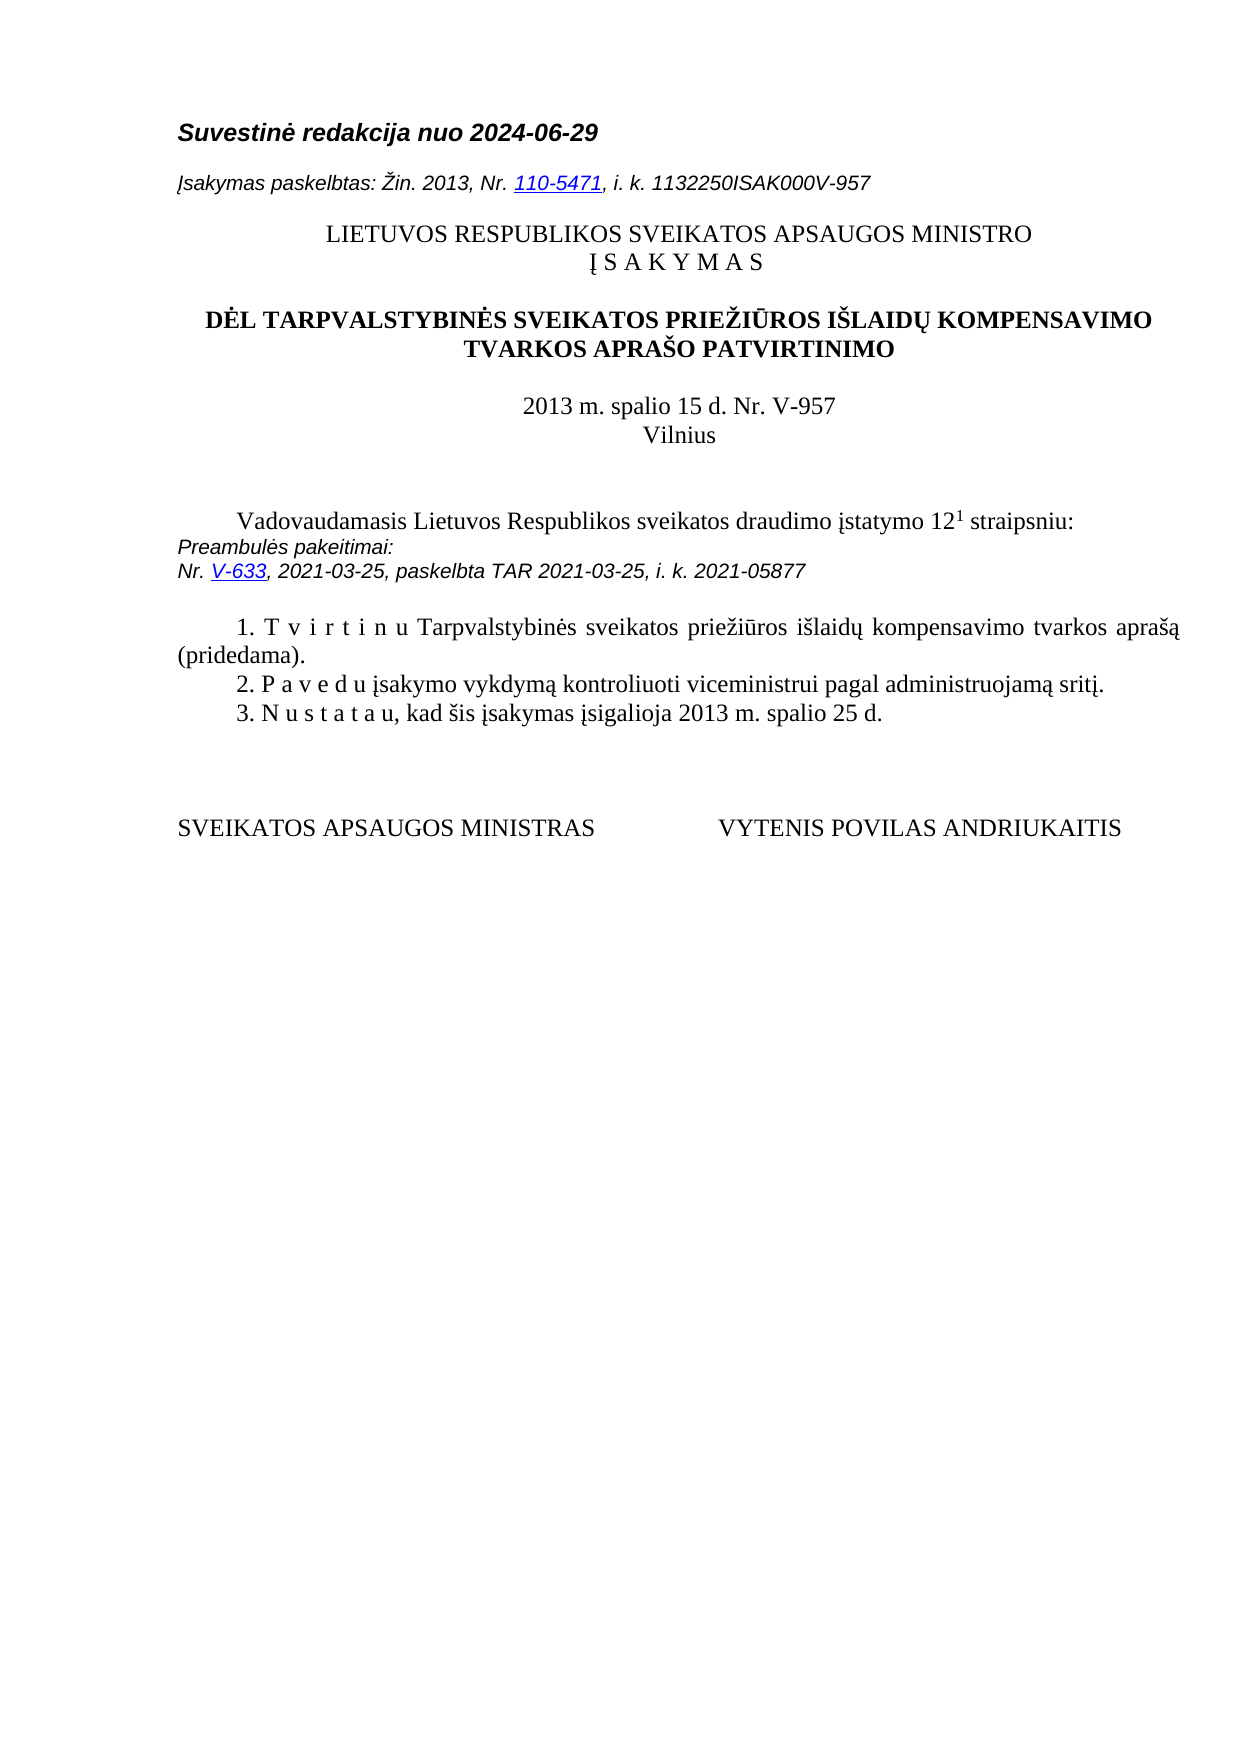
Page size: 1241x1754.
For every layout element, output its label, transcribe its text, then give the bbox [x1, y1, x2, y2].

text LIETUVOS RESPUBLIKOS SVEIKATOS APSAUGOS MINISTRO [177, 219, 1181, 247]
text SVEIKATOS APSAUGOS MINISTRAS VYTENIS POVILAS ANDRIUKAITIS [177, 813, 1181, 842]
text Vilnius [177, 420, 1181, 449]
text 3. N u s t a t a u, kad šis įsakymas įsigalioja 2013 m. spalio 25 d. [177, 698, 1181, 727]
text Vadovaudamasis Lietuvos Respublikos sveikatos draudimo įstatymo 121 straipsniu: [177, 506, 1181, 535]
text Į S A K Y M A S [177, 247, 1181, 276]
text 1. T v i r t i n u Tarpvalstybinės sveikatos priežiūros išlaidų kompensavimo tvarkos aprašą (pridedama). [177, 612, 1181, 669]
text Suvestinė redakcija nuo 2024-06-29 [177, 118, 1181, 147]
text 2. P a v e d u įsakymo vykdymą kontroliuoti viceministrui pagal administruojamą sritį. [177, 669, 1181, 698]
text Preambulės pakeitimai: [177, 535, 1181, 559]
text 2013 m. spalio 15 d. Nr. V-957 [177, 391, 1181, 420]
text Nr. V-633, 2021-03-25, paskelbta TAR 2021-03-25, i. k. 2021-05877 [177, 559, 1181, 583]
text Įsakymas paskelbtas: Žin. 2013, Nr. 110-5471, i. k. 1132250ISAK000V-957 [177, 171, 1181, 195]
text DĖL TARPVALSTYBINĖS SVEIKATOS PRIEŽIŪROS IŠLAIDŲ KOMPENSAVIMO TVARKOS APRAŠO PATVIRTINIMO [177, 305, 1181, 362]
